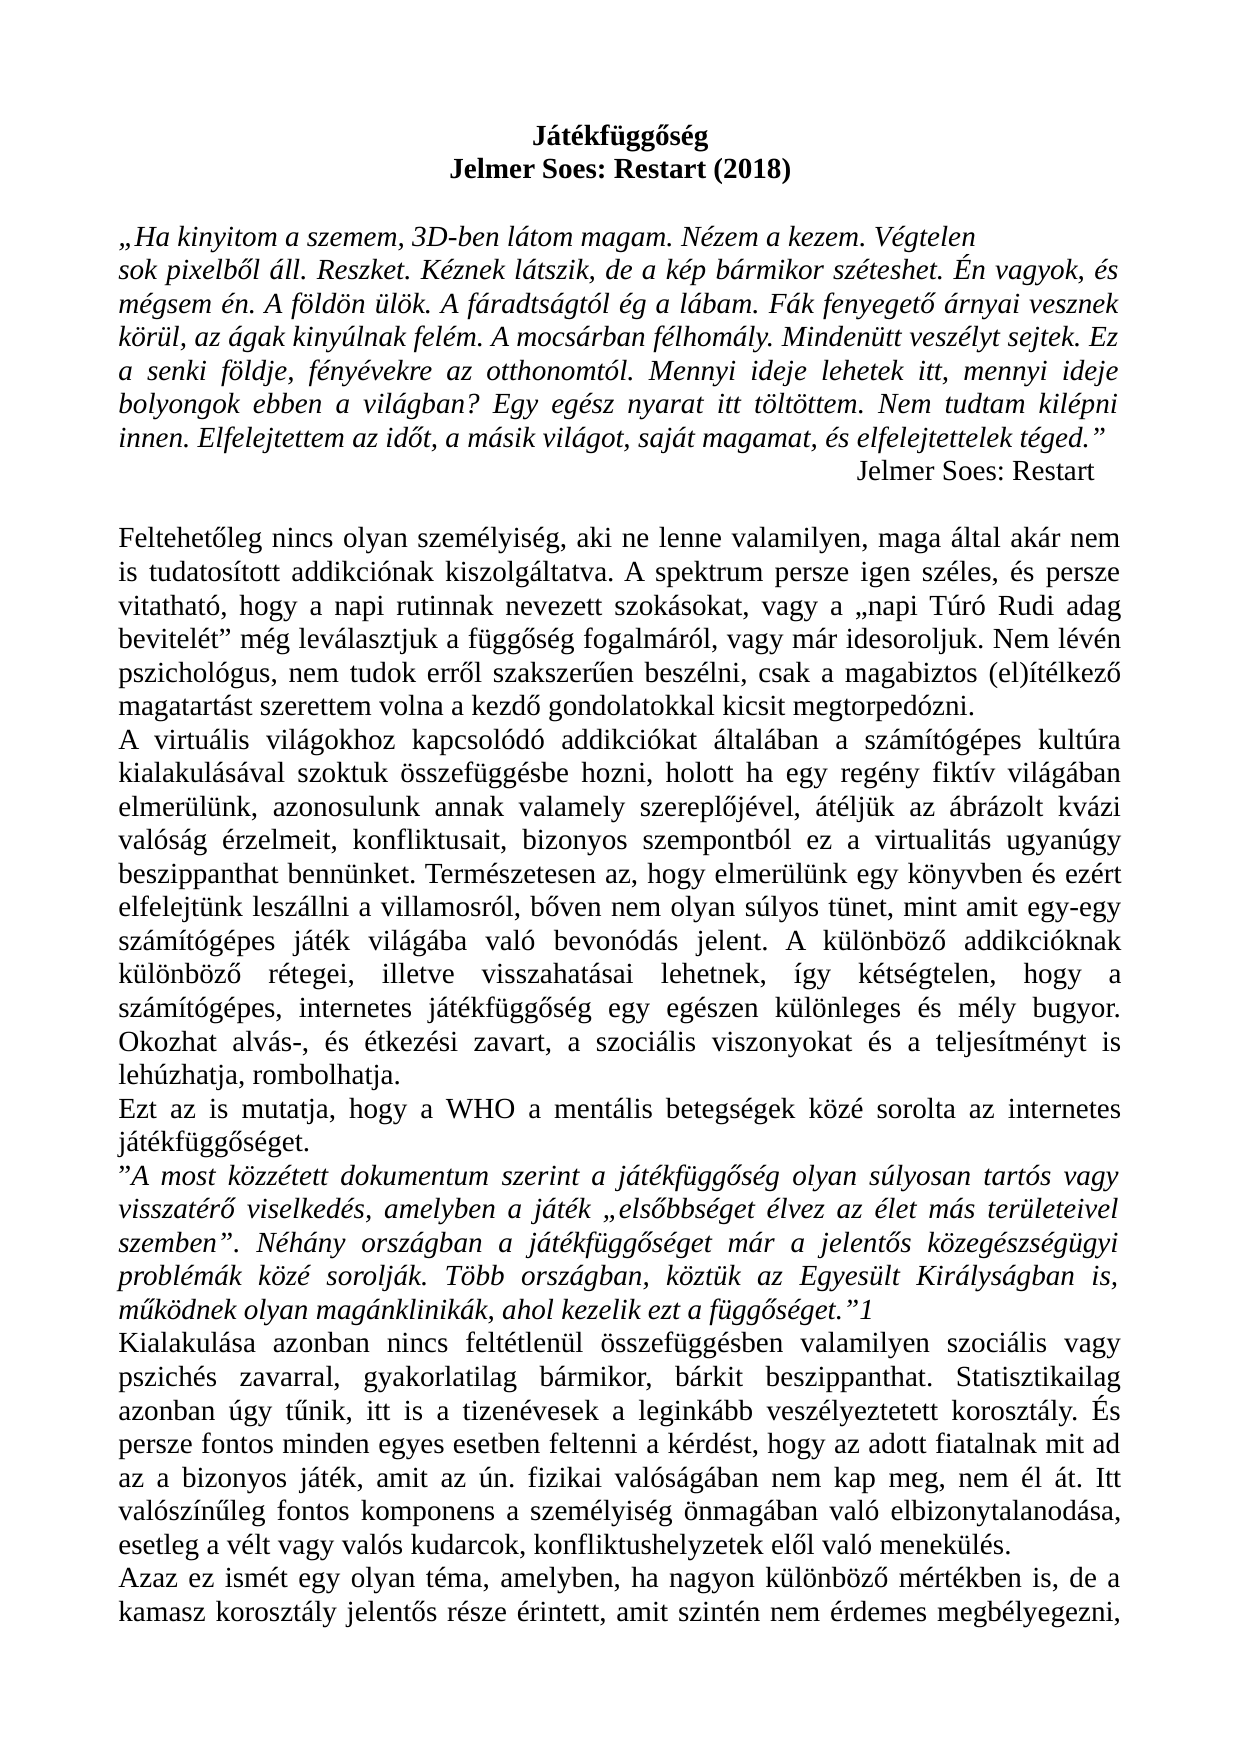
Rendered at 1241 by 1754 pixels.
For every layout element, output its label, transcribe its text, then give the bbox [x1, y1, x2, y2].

text A virtuális világokhoz kapcsolódó addikciókat általában a számítógépes kultúra kialakulásával szoktuk összefüggésbe hozni, holott ha egy regény fiktív világában elmerülünk, azonosulunk annak valamely szereplőjével, átéljük az ábrázolt kvázi valóság érzelmeit, konfliktusait, bizonyos szempontból ez a virtualitás ugyanúgy beszippanthat bennünket. Természetesen az, hogy elmerülünk egy könyvben és ezért elfelejtünk leszállni a villamosról, bőven nem olyan súlyos tünet, mint amit egy-egy számítógépes játék világába való bevonódás jelent. A különböző addikcióknak különböző rétegei, illetve visszahatásai lehetnek, így kétségtelen, hogy a számítógépes, internetes játékfüggőség egy egészen különleges és mély bugyor. Okozhat alvás-, és étkezési zavart, a szociális viszonyokat és a teljesítményt is lehúzhatja, rombolhatja. [118, 722, 1122, 1091]
text Kialakulása azonban nincs feltétlenül összefüggésben valamilyen szociális vagy pszichés zavarral, gyakorlatilag bármikor, bárkit beszippanthat. Statisztikailag azonban úgy tűnik, itt is a tizenévesek a leginkább veszélyeztetett korosztály. És persze fontos minden egyes esetben feltenni a kérdést, hogy az adott fiatalnak mit ad az a bizonyos játék, amit az ún. fizikai valóságában nem kap meg, nem él át. Itt valószínűleg fontos komponens a személyiség önmagában való elbizonytalanodása, esetleg a vélt vagy valós kudarcok, konfliktushelyzetek elől való menekülés. [118, 1326, 1122, 1560]
text sok pixelből áll. Reszket. Kéznek látszik, de a kép bármikor széteshet. Én vagyok, és mégsem én. A földön ülök. A fáradtságtól ég a lábam. Fák fenyegető árnyai vesznek körül, az ágak kinyúlnak felém. A mocsárban félhomály. Mindenütt veszélyt sejtek. Ez a senki földje, fényévekre az otthonomtól. Mennyi ideje lehetek itt, mennyi ideje bolyongok ebben a világban? Egy egész nyarat itt töltöttem. Nem tudtam kilépni innen. Elfelejtettem az időt, a másik világot, saját magamat, és elfelejtettelek téged.” [118, 252, 1122, 453]
text „Ha kinyitom a szemem, 3D-ben látom magam. Nézem a kezem. Végtelen [118, 219, 1122, 252]
text Játékfüggőség [118, 118, 1122, 152]
text Ezt az is mutatja, hogy a WHO a mentális betegségek közé sorolta az internetes játékfüggőséget. [118, 1091, 1122, 1158]
text Jelmer Soes: Restart (2018) [118, 152, 1122, 185]
text Azaz ez ismét egy olyan téma, amelyben, ha nagyon különböző mértékben is, de a kamasz korosztály jelentős része érintett, amit szintén nem érdemes megbélyegezni, [118, 1560, 1122, 1627]
text Jelmer Soes: Restart [118, 453, 1122, 487]
text Feltehetőleg nincs olyan személyiség, aki ne lenne valamilyen, maga által akár nem is tudatosított addikciónak kiszolgáltatva. A spektrum persze igen széles, és persze vitatható, hogy a napi rutinnak nevezett szokásokat, vagy a „napi Túró Rudi adag bevitelét” még leválasztjuk a függőség fogalmáról, vagy már idesoroljuk. Nem lévén pszichológus, nem tudok erről szakszerűen beszélni, csak a magabiztos (el)ítélkező magatartást szerettem volna a kezdő gondolatokkal kicsit megtorpedózni. [118, 521, 1122, 722]
text ”A most közzétett dokumentum szerint a játékfüggőség olyan súlyosan tartós vagy visszatérő viselkedés, amelyben a játék „elsőbbséget élvez az élet más területeivel szemben”. Néhány országban a játékfüggőséget már a jelentős közegészségügyi problémák közé sorolják. Több országban, köztük az Egyesült Királyságban is, működnek olyan magánklinikák, ahol kezelik ezt a függőséget.”1 [118, 1158, 1122, 1326]
